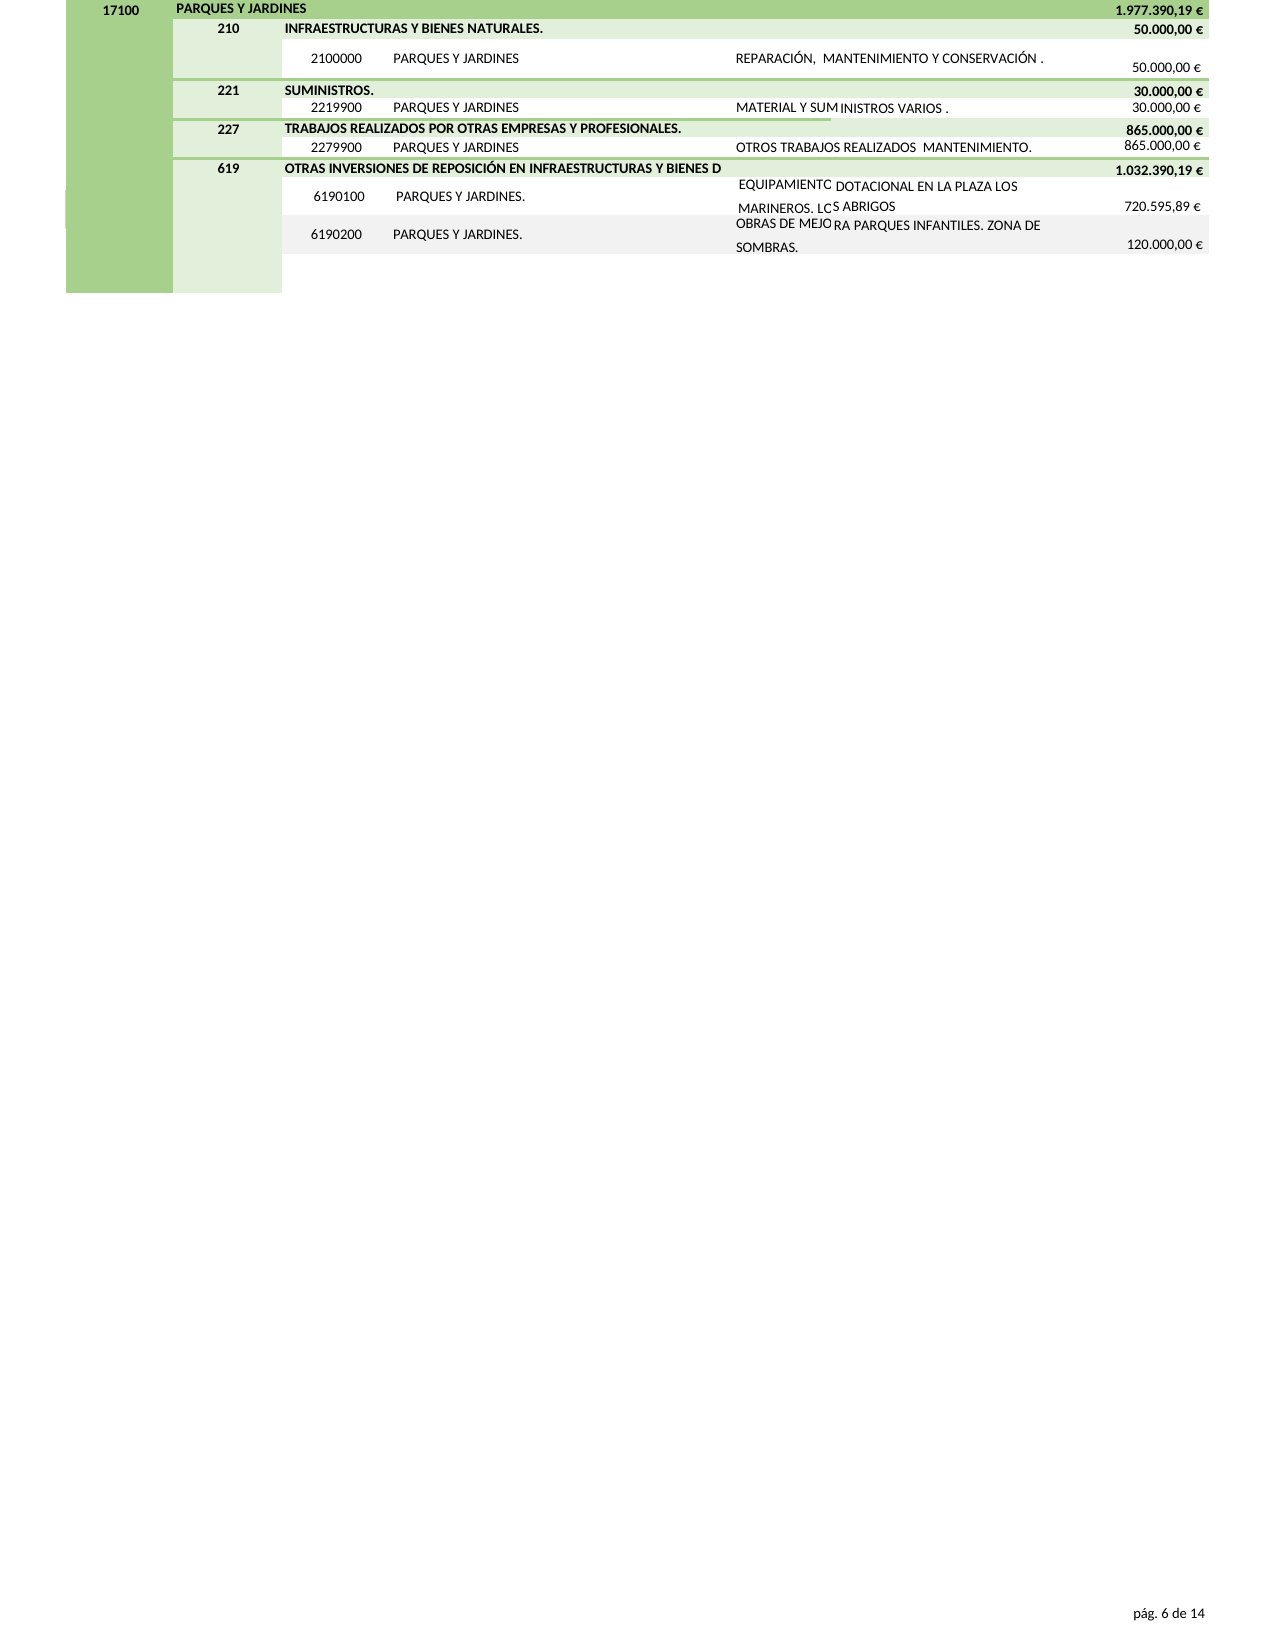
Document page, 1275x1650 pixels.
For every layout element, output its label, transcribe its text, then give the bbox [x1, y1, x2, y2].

table_cell 30.000,00 € [831, 81, 1209, 98]
table_cell 6190100 PARQUES Y JARDINES. EQUIPAMIENTO MARINEROS. LO [282, 177, 831, 215]
table_cell [173, 98, 282, 118]
table_cell [282, 254, 1209, 293]
table_cell 221 [173, 81, 282, 98]
table_cell RA PARQUES INFANTILES. ZONA DE 120.000,00 € [831, 215, 1209, 254]
table_cell OTRAS INVERSIONES DE REPOSICIÓN EN INFRAESTRUCTURAS Y BIENES D [282, 160, 831, 177]
table_cell INISTROS VARIOS . 30.000,00 € [831, 98, 1209, 118]
table_header 17100 [66, 0, 173, 19]
table_cell 2219900 [282, 98, 378, 118]
table_cell 210 [173, 19, 282, 39]
table_cell PARQUES Y JARDINES. OBRAS DE MEJO SOMBRAS. [378, 215, 831, 254]
table_cell PARQUES Y JARDINES REPARACIÓN, MANTENIMIENTO Y CONSERVACIÓN . 50.000,00 € [378, 39, 1209, 78]
table_cell 1.032.390,19 € [831, 160, 1209, 177]
table_cell [173, 137, 282, 157]
table_header PARQUES Y JARDINES [173, 0, 831, 19]
table_cell DOTACIONAL EN LA PLAZA LOS S ABRIGOS 720.595,89 € [831, 177, 1209, 215]
table_cell PARQUES Y JARDINES MATERIAL Y SUM [378, 98, 831, 118]
table_cell 2100000 [282, 39, 378, 78]
table_cell 2279900 PARQUES Y JARDINES OTROS TRABAJOS REALIZADOS MANTENIMIENTO. 865.000,00 € [282, 137, 1209, 157]
table_cell [173, 177, 282, 293]
table_cell [378, 81, 831, 98]
table_cell [66, 19, 173, 293]
table_cell 619 [173, 160, 282, 177]
table_cell [173, 39, 282, 78]
table_cell 227 [173, 121, 282, 137]
table_cell SUMINISTROS. [282, 81, 378, 98]
table_header 1.977.390,19 € [831, 0, 1209, 19]
table_cell INFRAESTRUCTURAS Y BIENES NATURALES. [282, 19, 831, 39]
table_cell TRABAJOS REALIZADOS POR OTRAS EMPRESAS Y PROFESIONALES. [282, 121, 831, 137]
table_cell 50.000,00 € [831, 19, 1209, 39]
table_cell 6190200 [282, 215, 378, 254]
table_cell 865.000,00 € [831, 118, 1209, 137]
